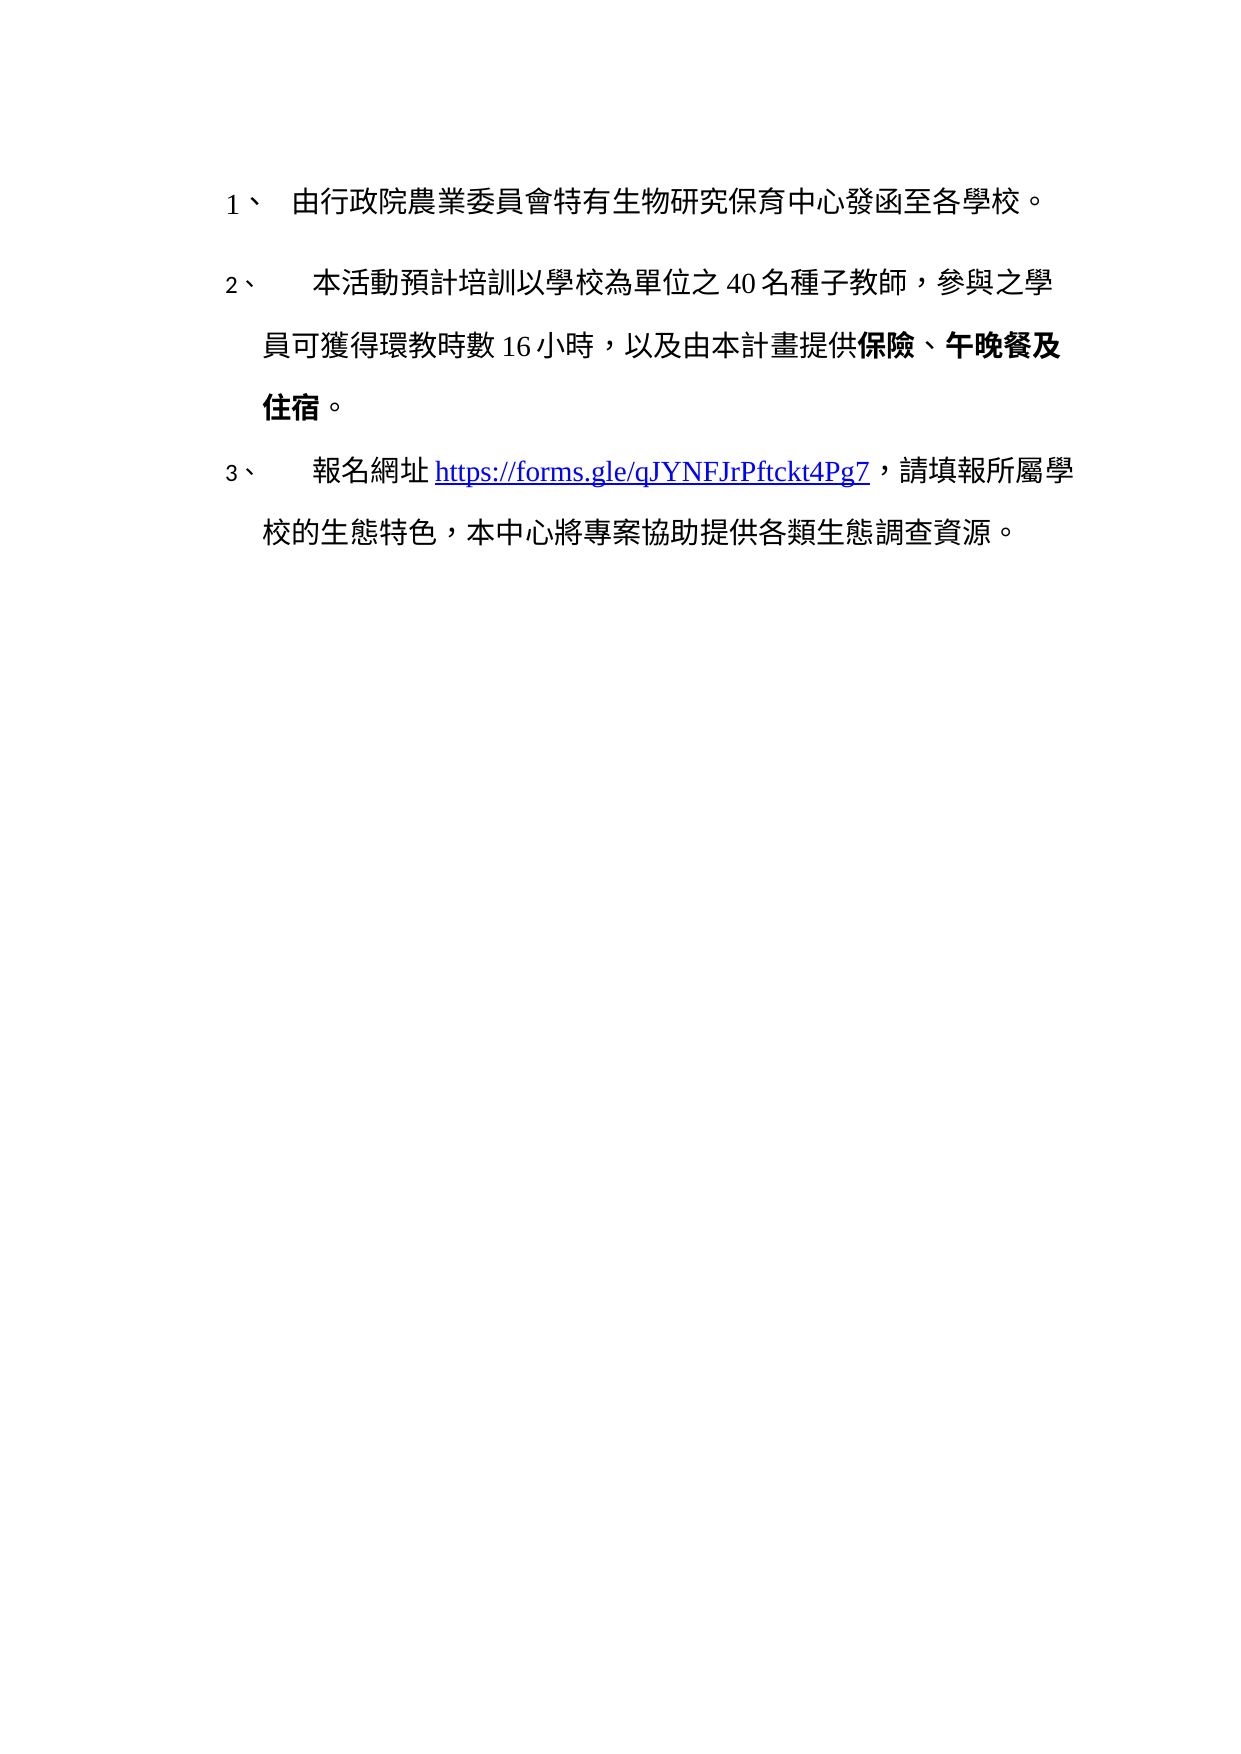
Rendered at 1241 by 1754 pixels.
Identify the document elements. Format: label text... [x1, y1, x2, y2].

list 由行政院農業委員會特有生物研究保育中心發函至各學校。 [225, 158, 1078, 221]
list 報名網址https://forms.gle/qJYNFJrPftckt4Pg7，請填報所屬學校的生態特色，本中心將專案協助提供各類生態調查資源。 [225, 427, 1078, 552]
list 本活動預計培訓以學校為單位之40名種子教師，參與之學員可獲得環教時數16小時，以及由本計畫提供保險、午晚餐及住宿。 [225, 239, 1078, 427]
